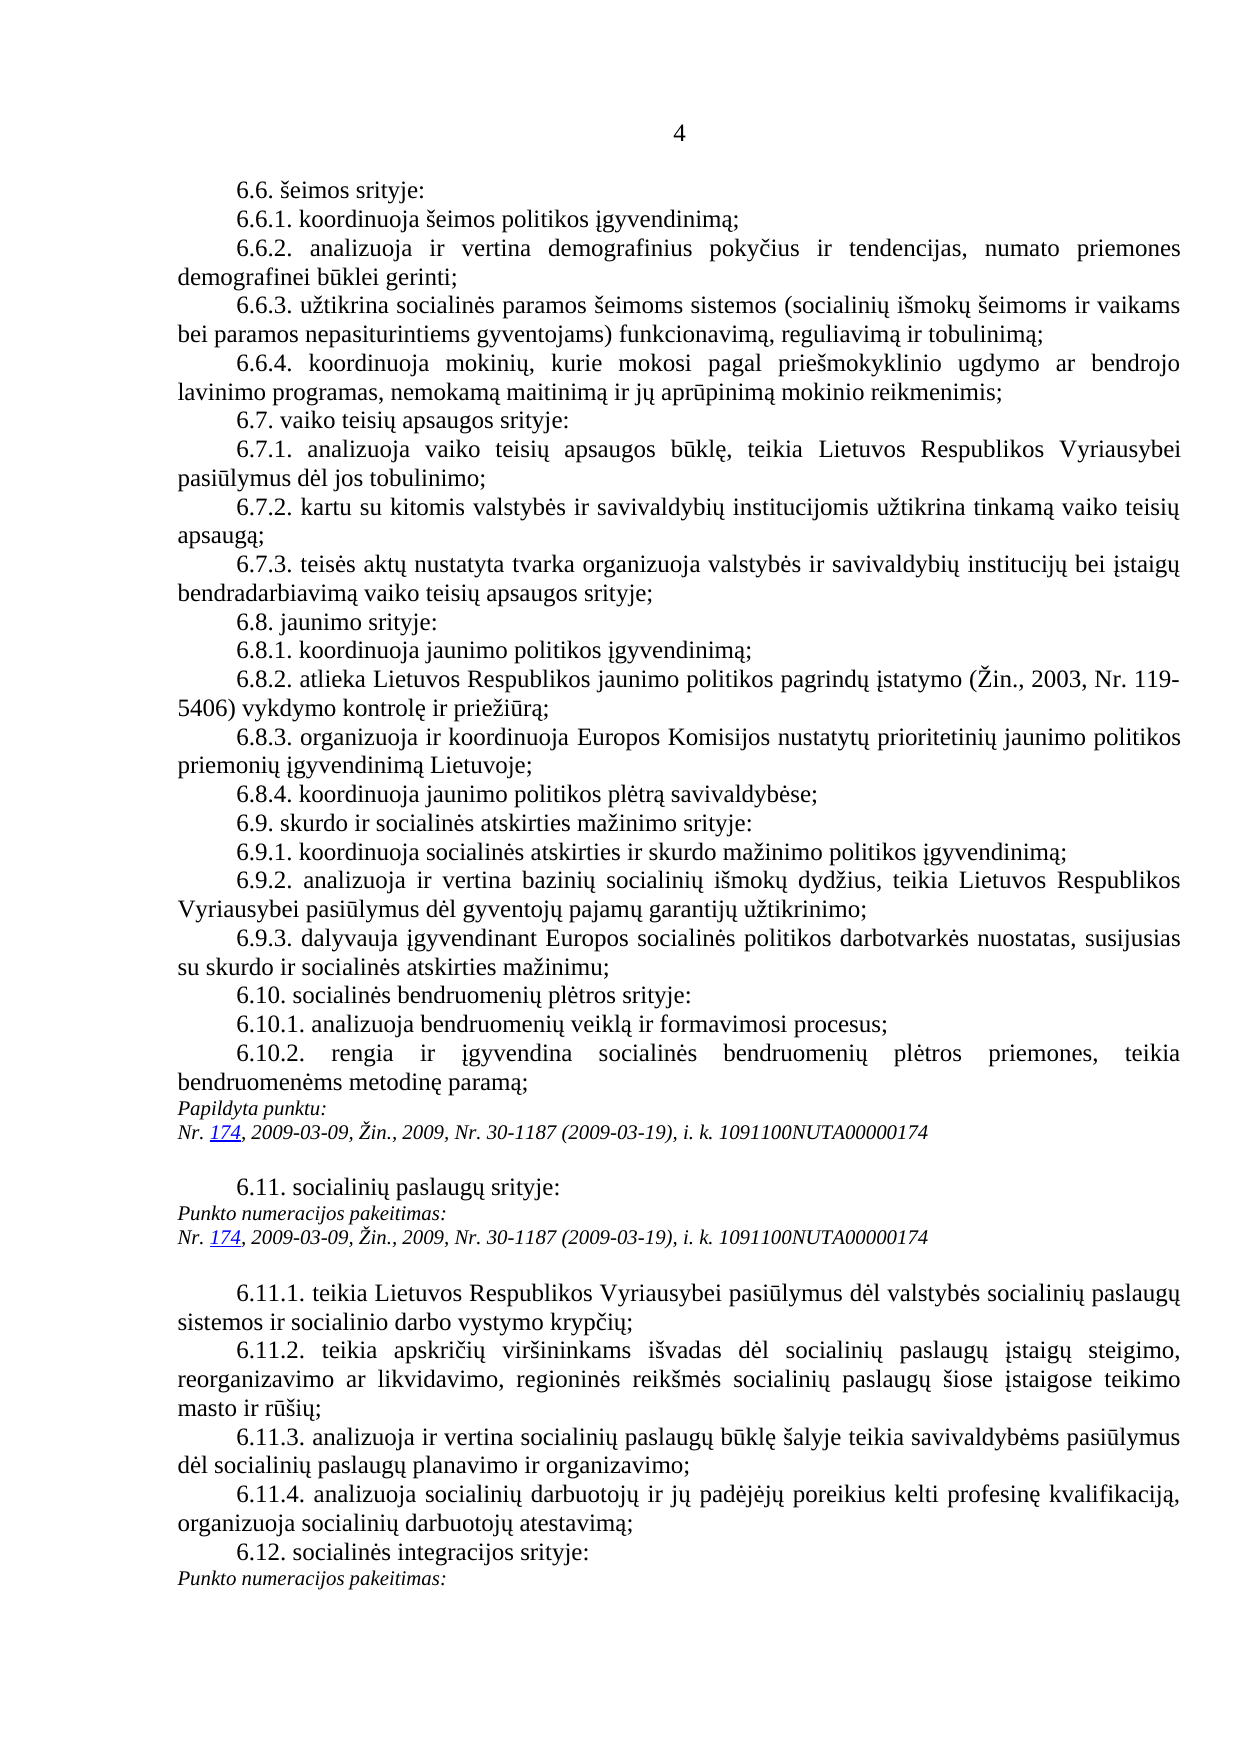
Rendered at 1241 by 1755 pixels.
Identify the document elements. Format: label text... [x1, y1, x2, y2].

text 6.10. socialinės bendruomenių plėtros srityje: [177, 981, 1181, 1009]
text 6.9. skurdo ir socialinės atskirties mažinimo srityje: [177, 808, 1181, 837]
text 6.7.3. teisės aktų nustatyta tvarka organizuoja valstybės ir savivaldybių institucijų bei įstaigų bendradarbiavimą vaiko teisių apsaugos srityje; [177, 549, 1181, 607]
text Nr. 174, 2009-03-09, Žin., 2009, Nr. 30-1187 (2009-03-19), i. k. 1091100NUTA00000174 [177, 1225, 1181, 1249]
text 6.8.4. koordinuoja jaunimo politikos plėtrą savivaldybėse; [177, 779, 1181, 808]
text 6.6.3. užtikrina socialinės paramos šeimoms sistemos (socialinių išmokų šeimoms ir vaikams bei paramos nepasiturintiems gyventojams) funkcionavimą, reguliavimą ir tobulinimą; [177, 291, 1181, 348]
text Nr. 174, 2009-03-09, Žin., 2009, Nr. 30-1187 (2009-03-19), i. k. 1091100NUTA00000174 [177, 1120, 1181, 1144]
text 6.6. šeimos srityje: [177, 176, 1181, 204]
text 6.8. jaunimo srityje: [177, 607, 1181, 636]
text 6.7.2. kartu su kitomis valstybės ir savivaldybių institucijomis užtikrina tinkamą vaiko teisių apsaugą; [177, 492, 1181, 549]
text 6.6.2. analizuoja ir vertina demografinius pokyčius ir tendencijas, numato priemones demografinei būklei gerinti; [177, 233, 1181, 291]
text 6.8.3. organizuoja ir koordinuoja Europos Komisijos nustatytų prioritetinių jaunimo politikos priemonių įgyvendinimą Lietuvoje; [177, 722, 1181, 779]
text 6.11.4. analizuoja socialinių darbuotojų ir jų padėjėjų poreikius kelti profesinę kvalifikaciją, organizuoja socialinių darbuotojų atestavimą; [177, 1479, 1181, 1537]
text 6.9.2. analizuoja ir vertina bazinių socialinių išmokų dydžius, teikia Lietuvos Respublikos Vyriausybei pasiūlymus dėl gyventojų pajamų garantijų užtikrinimo; [177, 866, 1181, 923]
text 6.9.1. koordinuoja socialinės atskirties ir skurdo mažinimo politikos įgyvendinimą; [177, 837, 1181, 866]
text 6.7.1. analizuoja vaiko teisių apsaugos būklę, teikia Lietuvos Respublikos Vyriausybei pasiūlymus dėl jos tobulinimo; [177, 434, 1181, 492]
text 6.11.2. teikia apskričių viršininkams išvadas dėl socialinių paslaugų įstaigų steigimo, reorganizavimo ar likvidavimo, regioninės reikšmės socialinių paslaugų šiose įstaigose teikimo masto ir rūšių; [177, 1336, 1181, 1422]
text Papildyta punktu: [177, 1096, 1181, 1120]
text 6.11.3. analizuoja ir vertina socialinių paslaugų būklę šalyje teikia savivaldybėms pasiūlymus dėl socialinių paslaugų planavimo ir organizavimo; [177, 1422, 1181, 1479]
text 6.6.4. koordinuoja mokinių, kurie mokosi pagal priešmokyklinio ugdymo ar bendrojo lavinimo programas, nemokamą maitinimą ir jų aprūpinimą mokinio reikmenimis; [177, 348, 1181, 406]
text 6.8.2. atlieka Lietuvos Respublikos jaunimo politikos pagrindų įstatymo (Žin., 2003, Nr. 119-5406) vykdymo kontrolę ir priežiūrą; [177, 664, 1181, 722]
text 6.7. vaiko teisių apsaugos srityje: [177, 406, 1181, 434]
text Punkto numeracijos pakeitimas: [177, 1566, 1181, 1590]
text 6.6.1. koordinuoja šeimos politikos įgyvendinimą; [177, 204, 1181, 233]
text Punkto numeracijos pakeitimas: [177, 1201, 1181, 1225]
text 6.11. socialinių paslaugų srityje: [177, 1172, 1181, 1201]
text 6.8.1. koordinuoja jaunimo politikos įgyvendinimą; [177, 636, 1181, 664]
text 6.10.1. analizuoja bendruomenių veiklą ir formavimosi procesus; [177, 1009, 1181, 1038]
text 6.11.1. teikia Lietuvos Respublikos Vyriausybei pasiūlymus dėl valstybės socialinių paslaugų sistemos ir socialinio darbo vystymo krypčių; [177, 1278, 1181, 1336]
text 6.10.2. rengia ir įgyvendina socialinės bendruomenių plėtros priemones, teikia bendruomenėms metodinę paramą; [177, 1038, 1181, 1096]
text 6.12. socialinės integracijos srityje: [177, 1537, 1181, 1566]
text 6.9.3. dalyvauja įgyvendinant Europos socialinės politikos darbotvarkės nuostatas, susijusias su skurdo ir socialinės atskirties mažinimu; [177, 923, 1181, 981]
